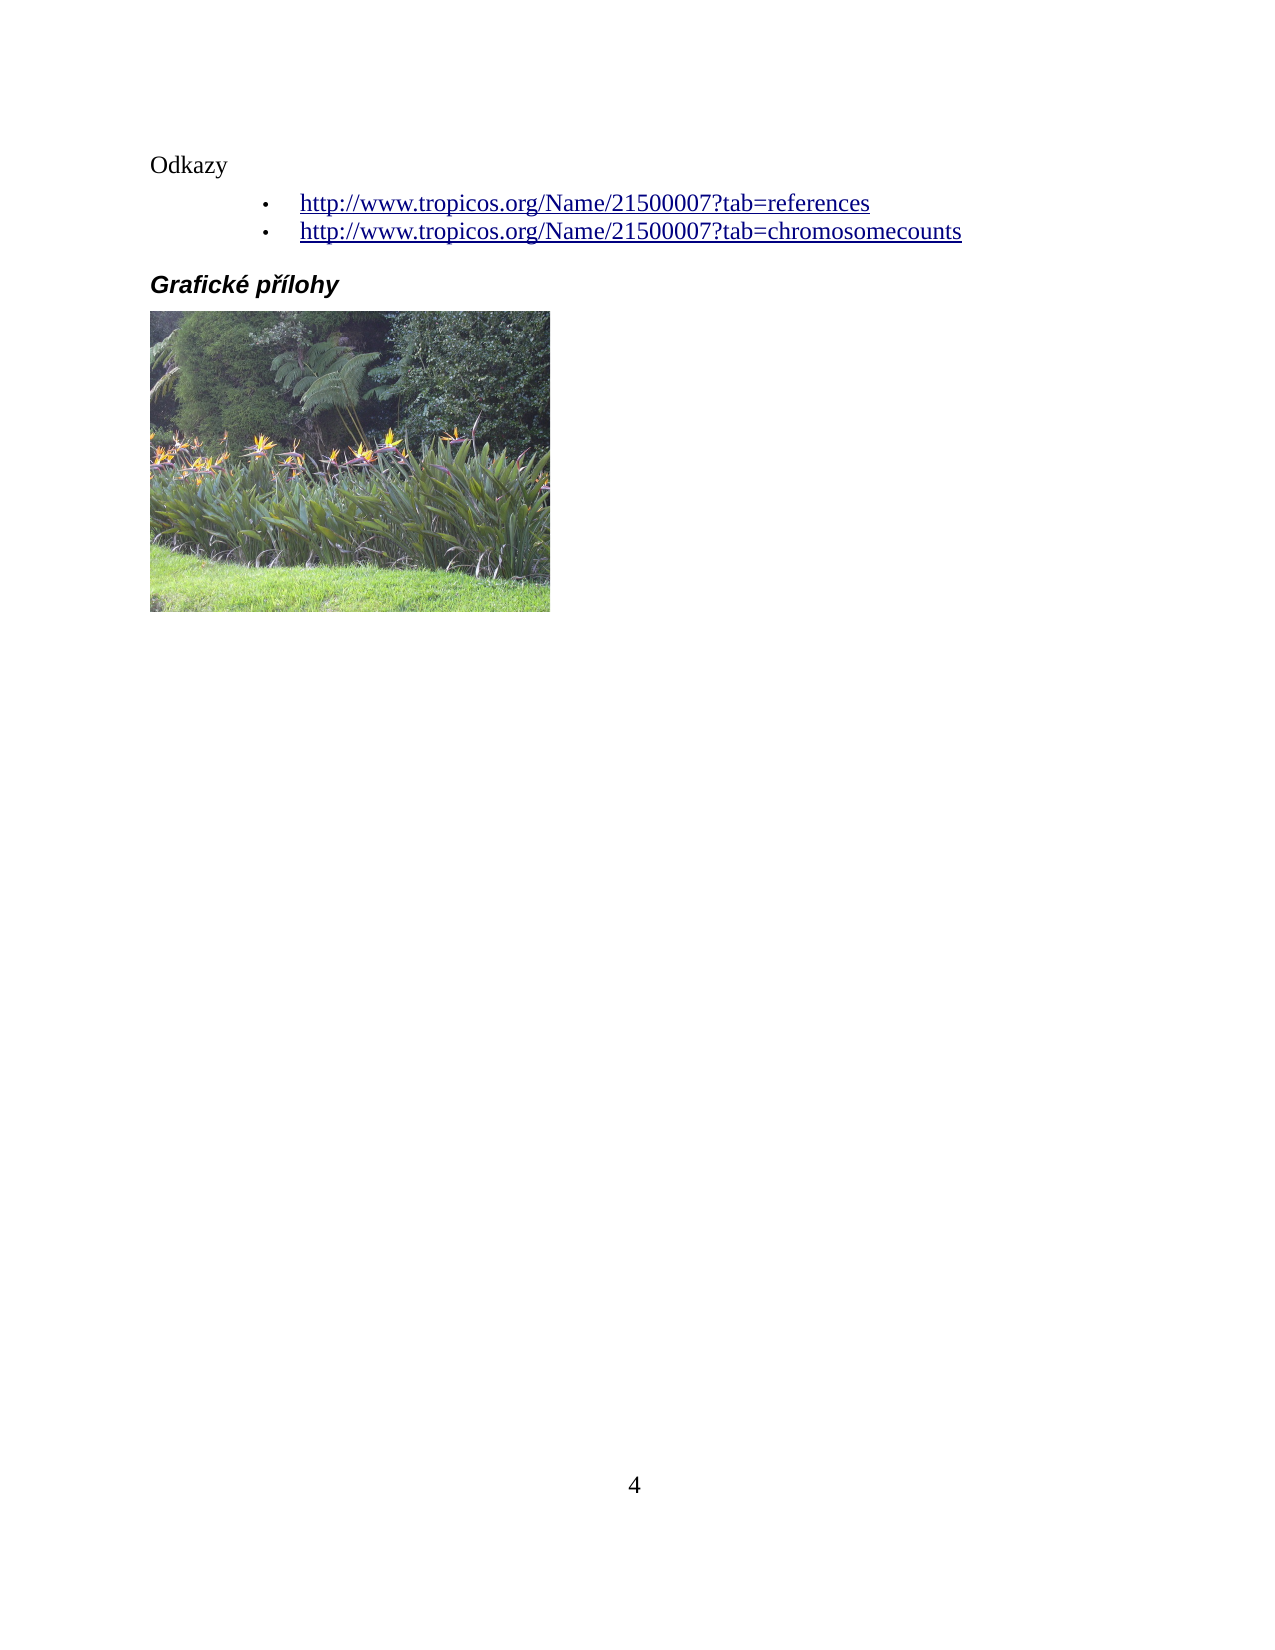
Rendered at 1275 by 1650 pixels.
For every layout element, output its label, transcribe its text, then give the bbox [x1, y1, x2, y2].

list http://www.tropicos.org/Name/21500007?tab=references [262, 188, 1125, 216]
subtitle Grafické přílohy [150, 270, 1125, 299]
picture [150, 311, 550, 612]
text Odkazy [150, 150, 1125, 179]
list http://www.tropicos.org/Name/21500007?tab=chromosomecounts [262, 216, 1125, 245]
